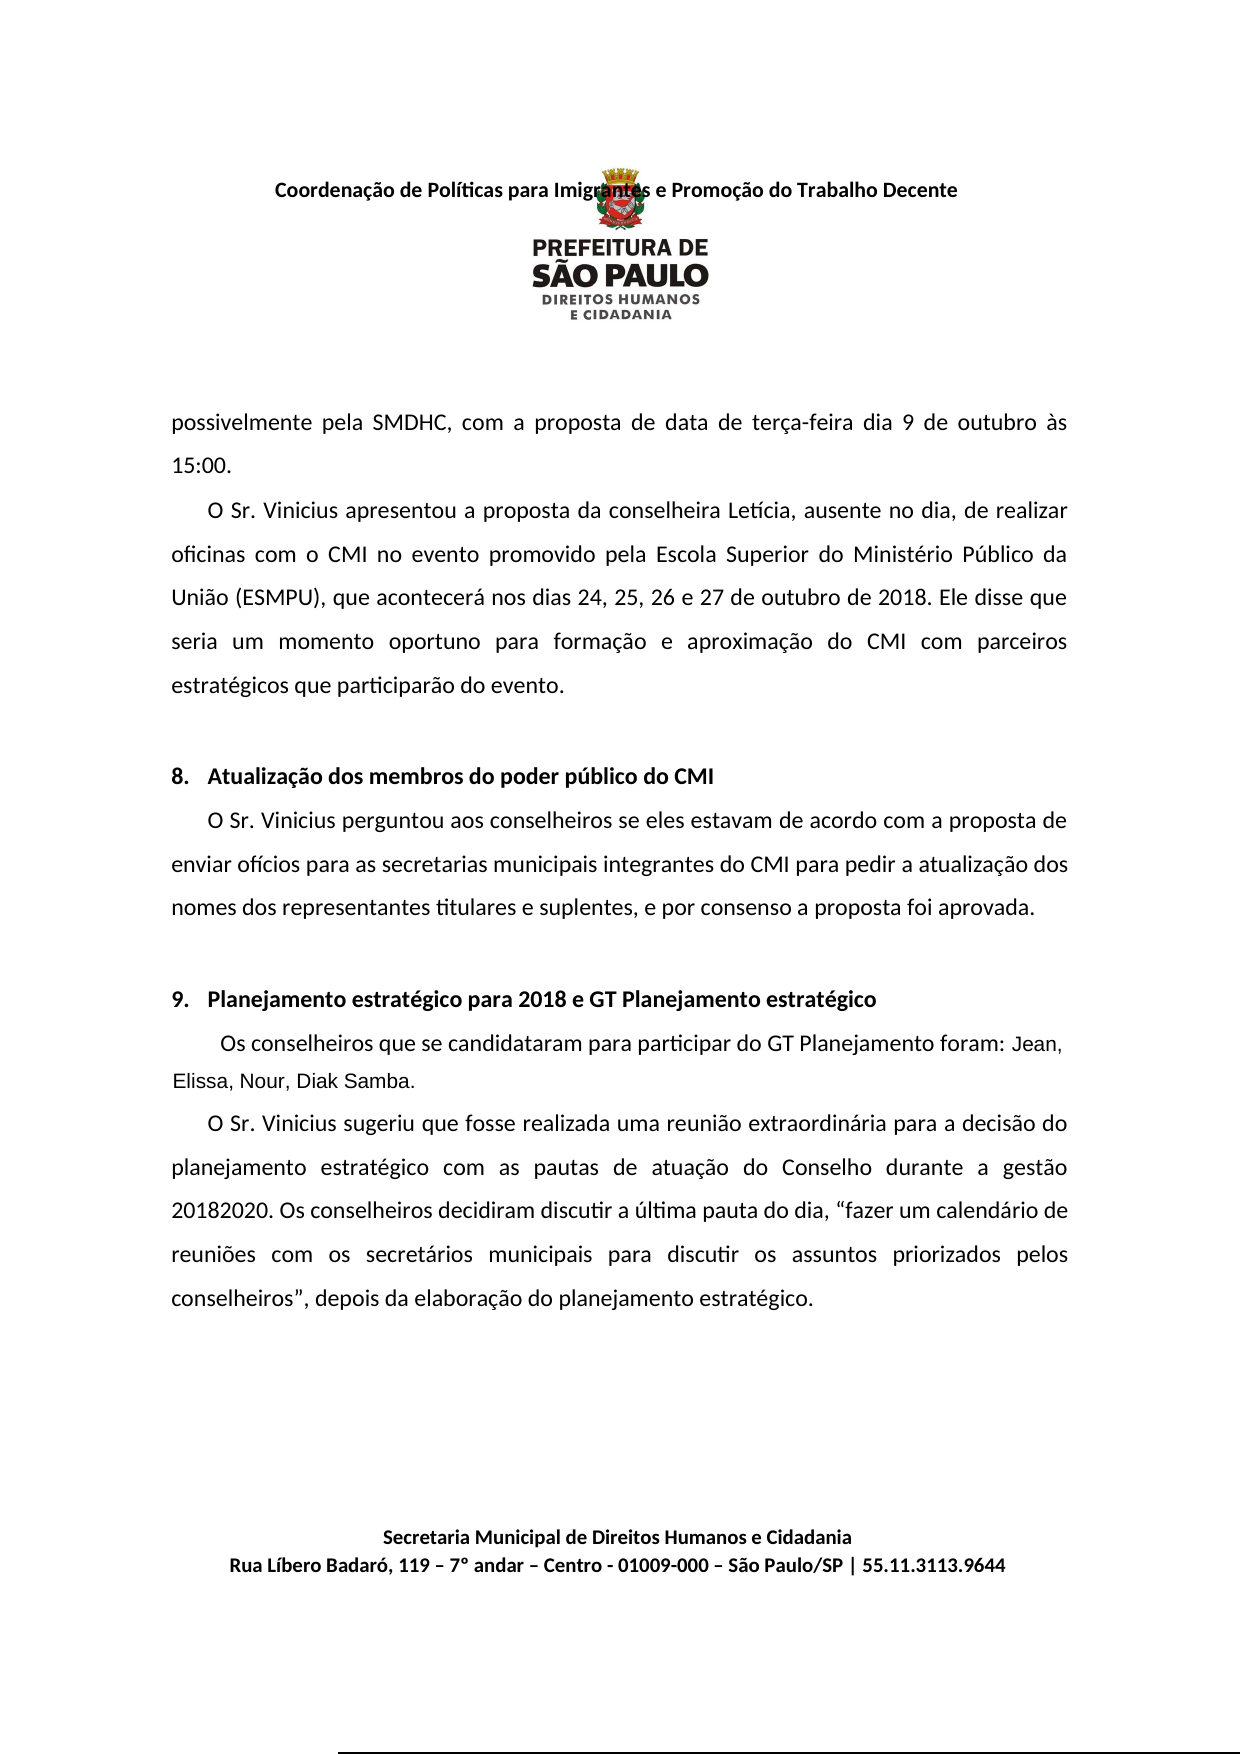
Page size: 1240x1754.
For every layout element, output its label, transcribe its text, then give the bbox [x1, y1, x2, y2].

text Elissa, Nour, Diak Samba. [172, 1068, 1069, 1092]
text possivelmente pela SMDHC, com a proposta de data de terça-feira dia 9 de outubro às 15:00. [171, 407, 1069, 480]
text Os conselheiros que se candidataram para participar do GT Planejamento foram: Jean, [173, 1028, 1068, 1057]
text O Sr. Vinicius perguntou aos conselheiros se eles estavam de acordo com a proposta de enviar ofícios para as secretarias municipais integrantes do CMI para pedir a atualização dos nomes dos representantes titulares e suplentes, e por consenso a proposta foi aprovada. [171, 805, 1069, 922]
subtitle Atualização dos membros do poder público do CMI [171, 761, 1069, 791]
subtitle Planejamento estratégico para 2018 e GT Planejamento estratégico [171, 984, 1069, 1014]
text O Sr. Vinicius apresentou a proposta da conselheira Letícia, ausente no dia, de realizar oficinas com o CMI no evento promovido pela Escola Superior do Ministério Público da União (ESMPU), que acontecerá nos dias 24, 25, 26 e 27 de outubro de 2018. Ele disse que seria um momento oportuno para formação e aproximação do CMI com parceiros estratégicos que participarão do evento. [171, 495, 1069, 699]
text O Sr. Vinicius sugeriu que fosse realizada uma reunião extraordinária para a decisão do planejamento estratégico com as pautas de atuação do Conselho durante a gestão 20182020. Os conselheiros decidiram discutir a última pauta do dia, “fazer um calendário de reuniões com os secretários municipais para discutir os assuntos priorizados pelos conselheiros”, depois da elaboração do planejamento estratégico. [171, 1108, 1069, 1312]
